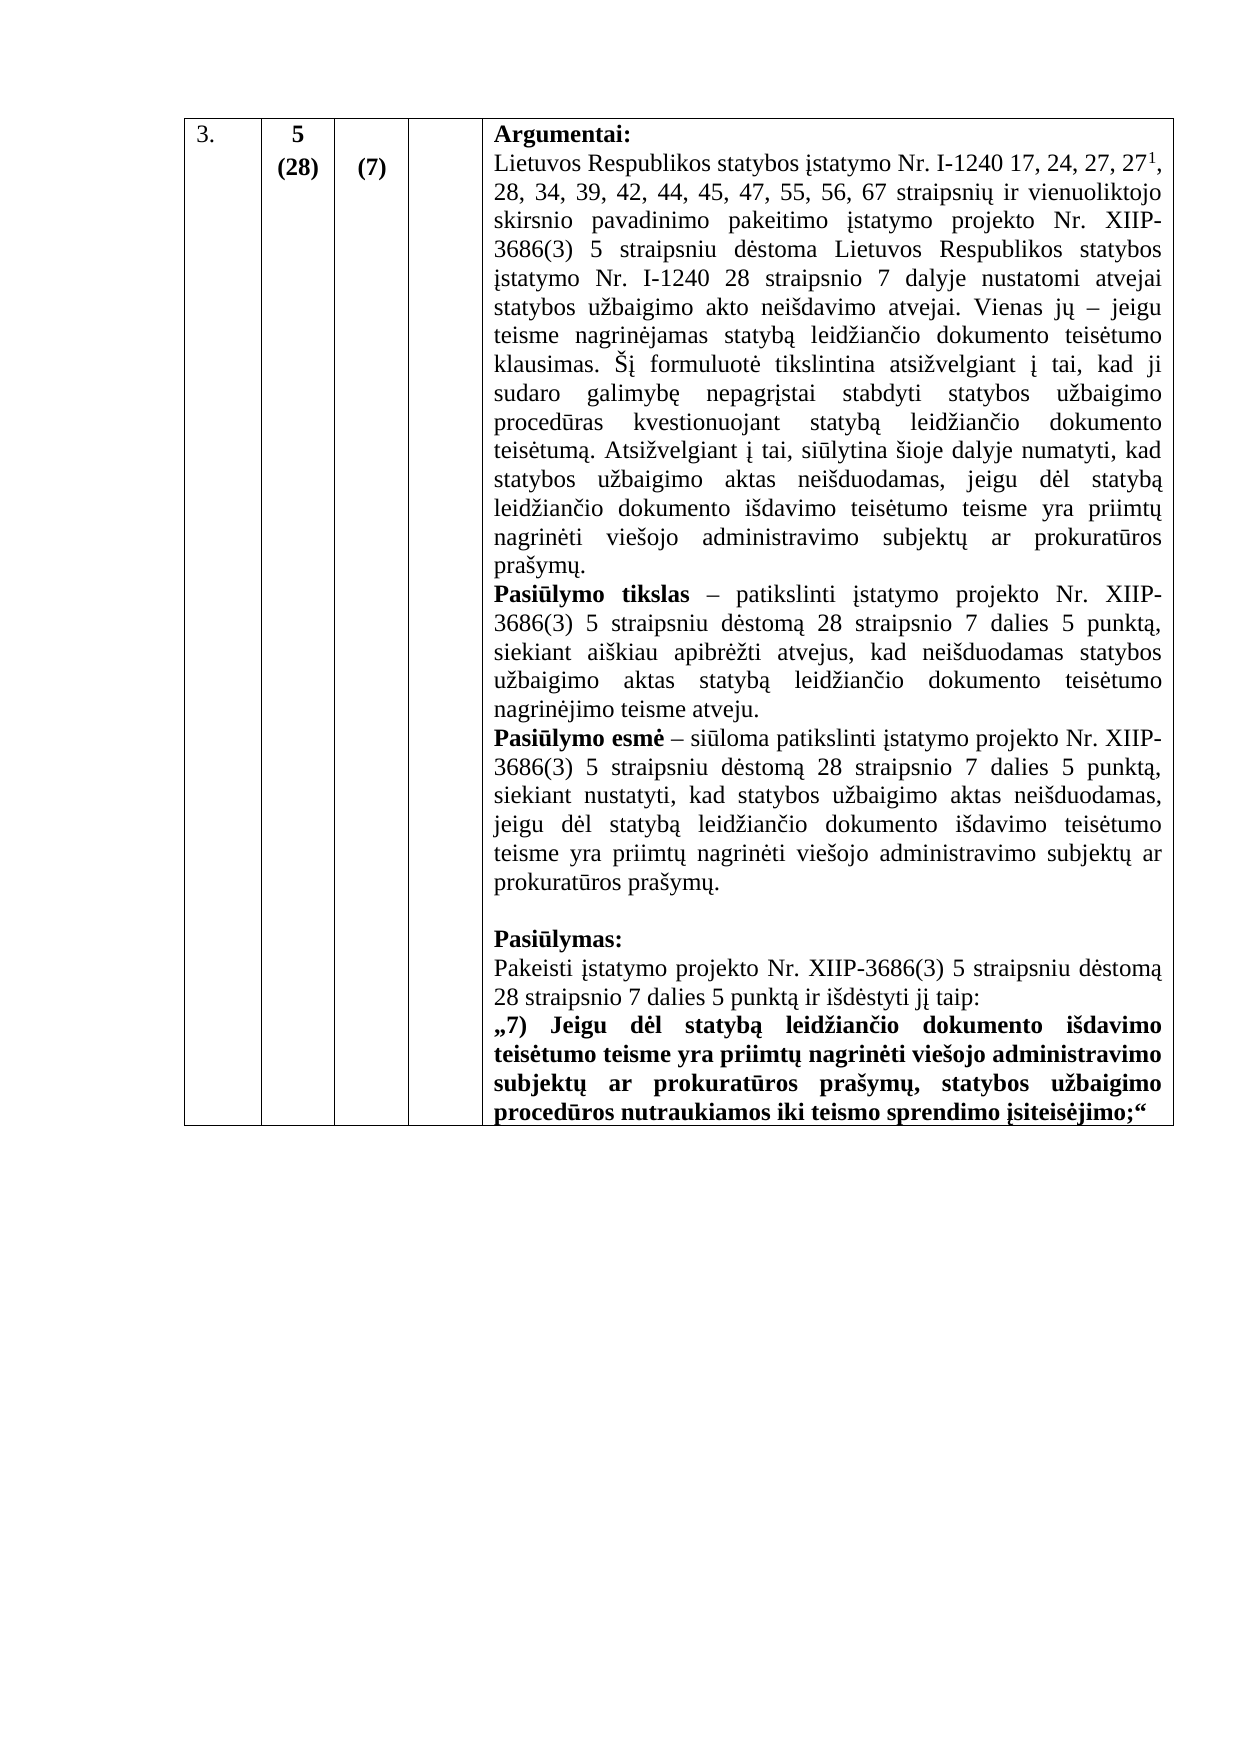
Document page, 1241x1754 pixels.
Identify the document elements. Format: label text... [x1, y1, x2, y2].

table_cell Argumentai: Lietuvos Respublikos statybos įstatymo Nr. I-1240 17, 24, 27, 271, 28, 34, 39, 42, 44, 45, 47, 55, 56, 67 straipsnių ir vienuoliktojo skirsnio pavadinimo pakeitimo įstatymo projekto Nr. XIIP-3686(3) 5 straipsniu dėstoma Lietuvos Respublikos statybos įstatymo Nr. I-1240 28 straipsnio 7 dalyje nustatomi atvejai statybos užbaigimo akto neišdavimo atvejai. Vienas jų – jeigu teisme nagrinėjamas statybą leidžiančio dokumento teisėtumo klausimas. Šį formuluotė tikslintina atsižvelgiant į tai, kad ji sudaro galimybę nepagrįstai stabdyti statybos užbaigimo procedūras kvestionuojant statybą leidžiančio dokumento teisėtumą. Atsižvelgiant į tai, siūlytina šioje dalyje numatyti, kad statybos užbaigimo aktas neišduodamas, jeigu dėl statybą leidžiančio dokumento išdavimo teisėtumo teisme yra priimtų nagrinėti viešojo administravimo subjektų ar prokuratūros prašymų. Pasiūlymo tikslas – patikslinti įstatymo projekto Nr. XIIP-3686(3) 5 straipsniu dėstomą 28 straipsnio 7 dalies 5 punktą, siekiant aiškiau apibrėžti atvejus, kad neišduodamas statybos užbaigimo aktas statybą leidžiančio dokumento teisėtumo nagrinėjimo teisme atveju. Pasiūlymo esmė – siūloma patikslinti įstatymo projekto Nr. XIIP-3686(3) 5 straipsniu dėstomą 28 straipsnio 7 dalies 5 punktą, siekiant nustatyti, kad statybos užbaigimo aktas neišduodamas, jeigu dėl statybą leidžiančio dokumento išdavimo teisėtumo teisme yra priimtų nagrinėti viešojo administravimo subjektų ar prokuratūros prašymų. Pasiūlymas: Pakeisti įstatymo projekto Nr. XIIP-3686(3) 5 straipsniu dėstomą 28 straipsnio 7 dalies 5 punktą ir išdėstyti jį taip: „7) Jeigu dėl statybą leidžiančio dokumento išdavimo teisėtumo teisme yra priimtų nagrinėti viešojo administravimo subjektų ar prokuratūros prašymų, statybos užbaigimo procedūros nutraukiamos iki teismo sprendimo įsiteisėjimo;“ [483, 119, 1173, 1125]
table_cell 3. [185, 119, 261, 1125]
table_cell 5 (28) [262, 119, 334, 1125]
table_cell (7) [335, 119, 408, 1125]
table_cell [409, 119, 482, 1125]
